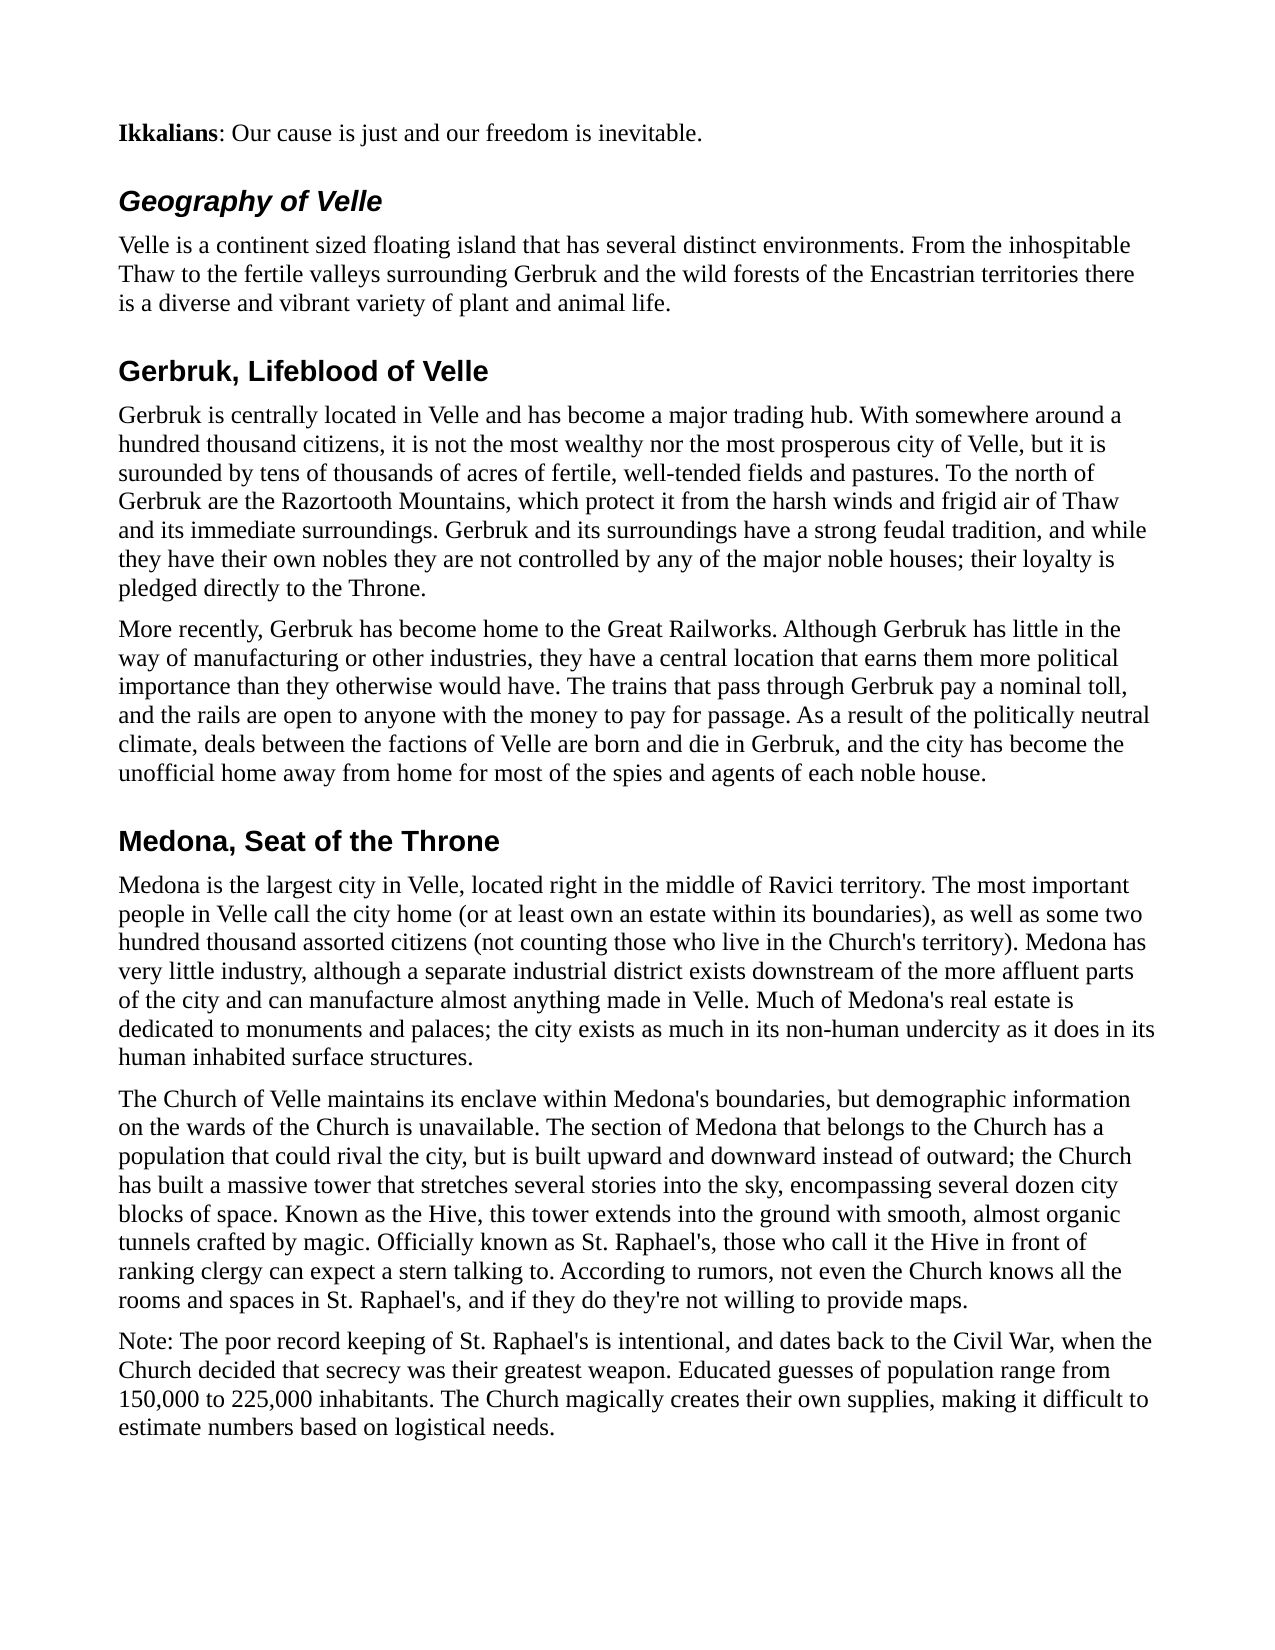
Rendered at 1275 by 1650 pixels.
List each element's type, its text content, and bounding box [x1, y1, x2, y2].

text Medona is the largest city in Velle, located right in the middle of Ravici territory. The most important people in Velle call the city home (or at least own an estate within its boundaries), as well as some two hundred thousand assorted citizens (not counting those who live in the Church's territory). Medona has very little industry, although a separate industrial district exists downstream of the more affluent parts of the city and can manufacture almost anything made in Velle. Much of Medona's real estate is dedicated to monuments and palaces; the city exists as much in its non-human undercity as it does in its human inhabited surface structures. [118, 870, 1157, 1071]
text The Church of Velle maintains its enclave within Medona's boundaries, but demographic information on the wards of the Church is unavailable. The section of Medona that belongs to the Church has a population that could rival the city, but is built upward and downward instead of outward; the Church has built a massive tower that stretches several stories into the sky, encompassing several dozen city blocks of space. Known as the Hive, this tower extends into the ground with smooth, almost organic tunnels crafted by magic. Officially known as St. Raphael's, those who call it the Hive in front of ranking clergy can expect a stern talking to. According to rumors, not even the Church knows all the rooms and spaces in St. Raphael's, and if they do they're not willing to provide maps. [118, 1084, 1157, 1314]
text More recently, Gerbruk has become home to the Great Railworks. Although Gerbruk has little in the way of manufacturing or other industries, they have a central location that earns them more political importance than they otherwise would have. The trains that pass through Gerbruk pay a nominal toll, and the rails are open to anyone with the money to pay for passage. As a result of the politically neutral climate, deals between the factions of Velle are born and die in Gerbruk, and the city has become the unofficial home away from home for most of the spies and agents of each noble house. [118, 614, 1157, 786]
subtitle Gerbruk, Lifeblood of Velle [118, 354, 1157, 388]
subtitle Geography of Velle [118, 184, 1157, 218]
text Note: The poor record keeping of St. Raphael's is intentional, and dates back to the Civil War, when the Church decided that secrecy was their greatest weapon. Educated guesses of population range from 150,000 to 225,000 inhabitants. The Church magically creates their own supplies, making it difficult to estimate numbers based on logistical needs. [118, 1326, 1157, 1441]
subtitle Medona, Seat of the Throne [118, 824, 1157, 857]
text Gerbruk is centrally located in Velle and has become a major trading hub. With somewhere around a hundred thousand citizens, it is not the most wealthy nor the most prosperous city of Velle, but it is surounded by tens of thousands of acres of fertile, well-tended fields and pastures. To the north of Gerbruk are the Razortooth Mountains, which protect it from the harsh winds and frigid air of Thaw and its immediate surroundings. Gerbruk and its surroundings have a strong feudal tradition, and while they have their own nobles they are not controlled by any of the major noble houses; their loyalty is pledged directly to the Throne. [118, 400, 1157, 601]
text Velle is a continent sized floating island that has several distinct environments. From the inhospitable Thaw to the fertile valleys surrounding Gerbruk and the wild forests of the Encastrian territories there is a diverse and vibrant variety of plant and animal life. [118, 230, 1157, 317]
text Ikkalians: Our cause is just and our freedom is inevitable. [118, 118, 1157, 147]
